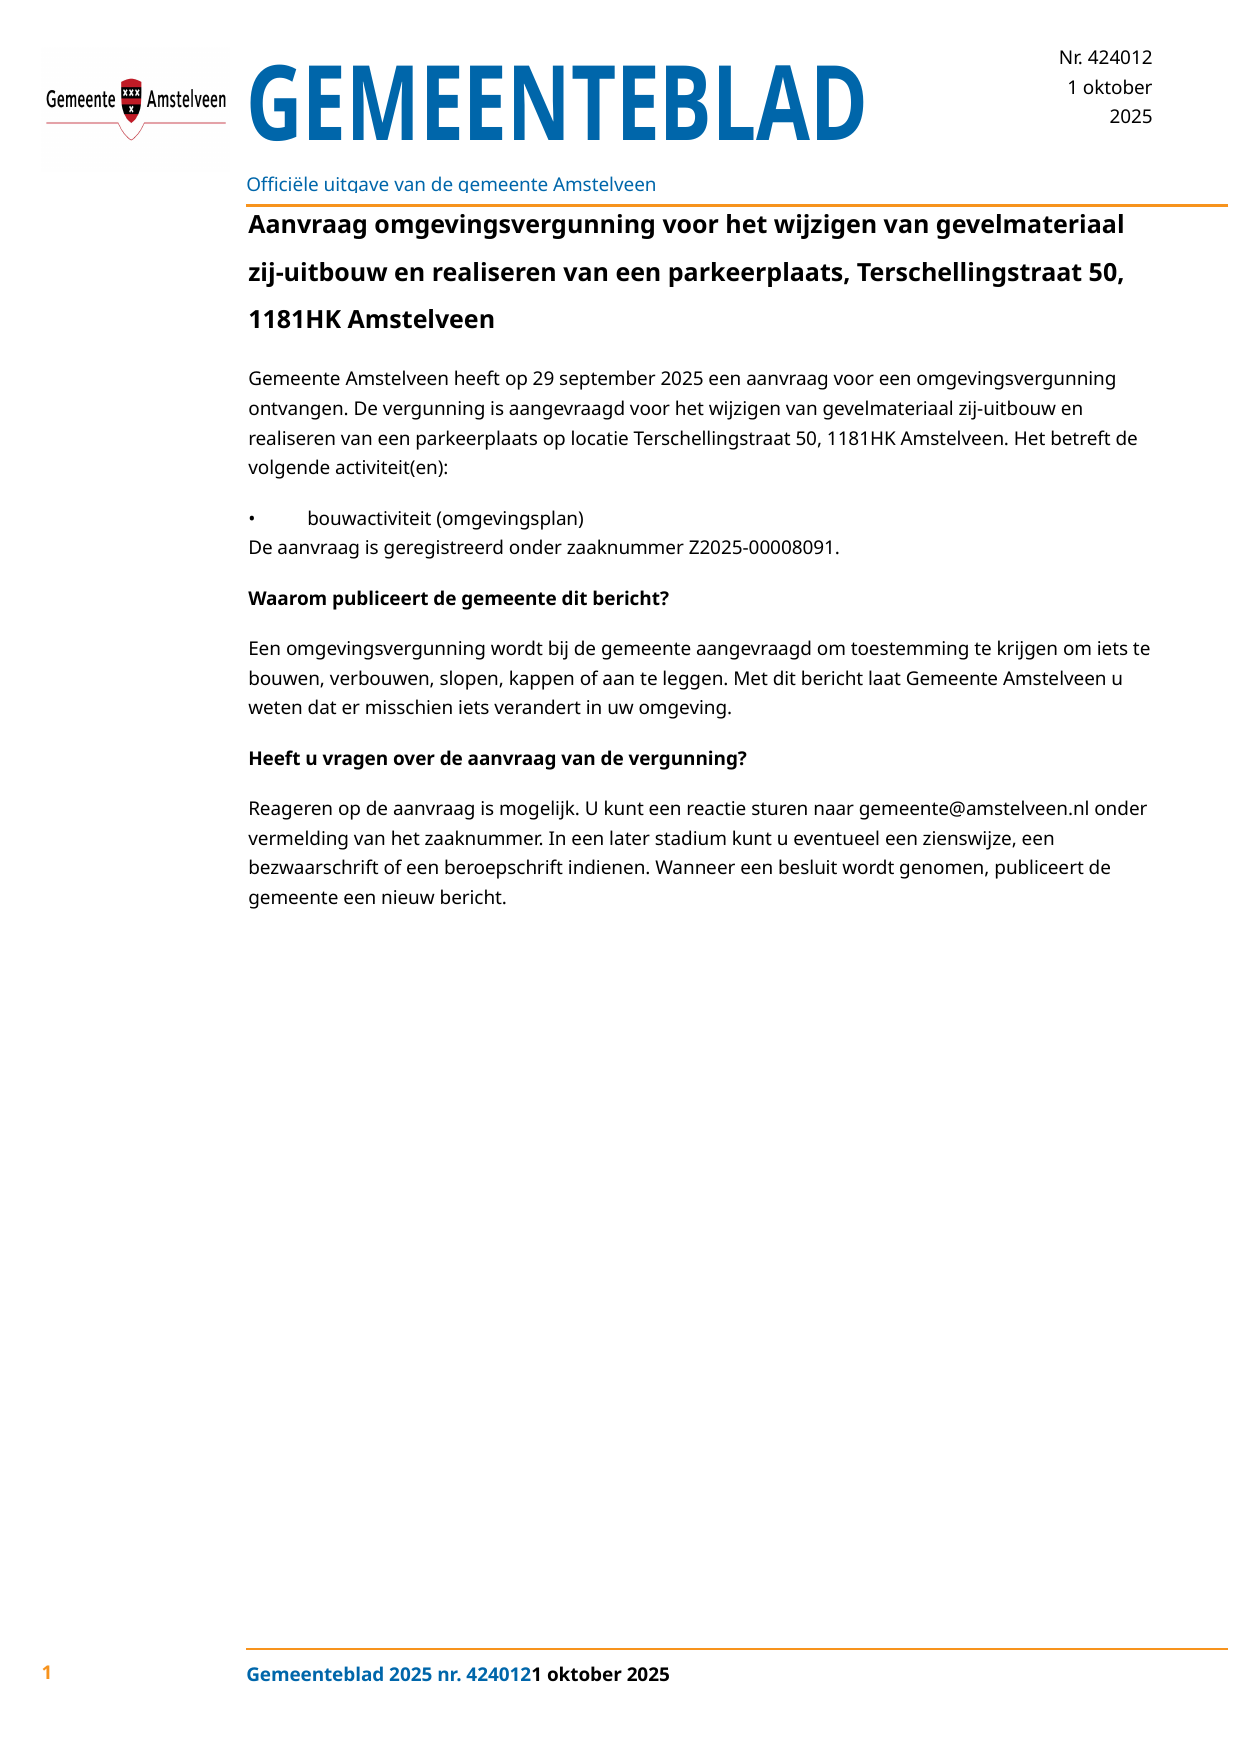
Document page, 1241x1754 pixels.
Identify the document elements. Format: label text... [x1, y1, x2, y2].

text Gemeente Amstelveen heeft op 29 september 2025 een aanvraag voor een omgevingsvergunning ontvangen. De vergunning is aangevraagd voor het wijzigen van gevelmateriaal zij-uitbouw en realiseren van een parkeerplaats op locatie Terschellingstraat 50, 1181HK Amstelveen. Het betreft de volgende activiteit(en): [248, 366, 1152, 480]
list bouwactiviteit (omgevingsplan) [248, 505, 1152, 530]
picture [41, 47, 231, 172]
text Heeft u vragen over de aanvraag van de vergunning? [248, 745, 1152, 770]
text Reageren op de aanvraag is mogelijk. U kunt een reactie sturen naar gemeente@amstelveen.nl onder vermelding van het zaaknummer. In een later stadium kunt u eventueel een zienswijze, een bezwaarschrift of een beroepschrift indienen. Wanneer een besluit wordt genomen, publiceert de gemeente een nieuw bericht. [248, 795, 1152, 909]
text De aanvraag is geregistreerd onder zaaknummer Z2025-00008091. [248, 534, 1152, 560]
text Een omgevingsvergunning wordt bij de gemeente aangevraagd om toestemming te krijgen om iets te bouwen, verbouwen, slopen, kappen of aan te leggen. Met dit bericht laat Gemeente Amstelveen u weten dat er misschien iets verandert in uw omgeving. [248, 635, 1152, 720]
text Waarom publiceert de gemeente dit bericht? [248, 585, 1152, 610]
text Aanvraag omgevingsvergunning voor het wijzigen van gevelmateriaal zij-uitbouw en realiseren van een parkeerplaats, Terschellingstraat 50, 1181HK Amstelveen [248, 207, 1152, 336]
